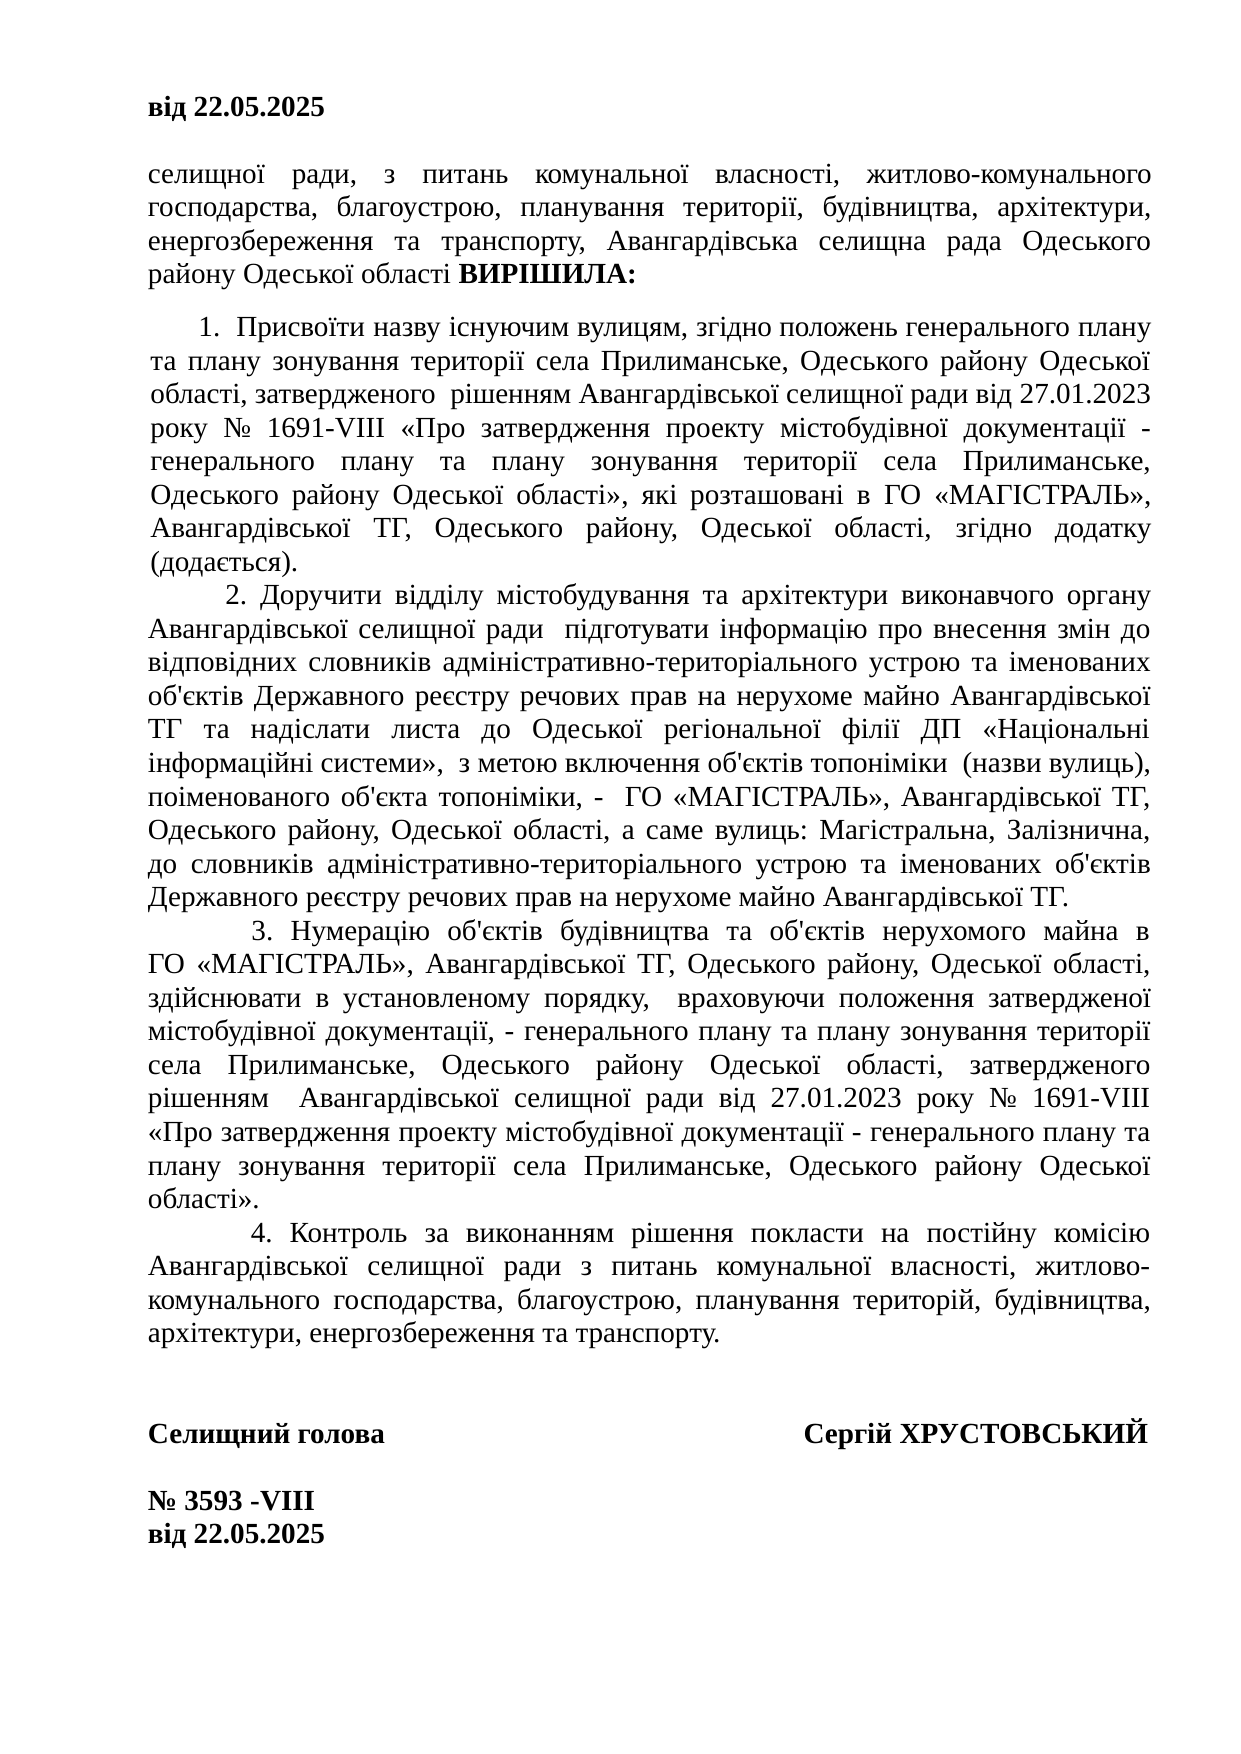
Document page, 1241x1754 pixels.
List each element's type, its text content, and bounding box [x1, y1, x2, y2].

text № 3593 -VIII [148, 1483, 1152, 1517]
text 4. Контроль за виконанням рішення покласти на постійну комісію Авангардівської селищної ради з питань комунальної власності, житлово-комунального господарства, благоустрою, планування територій, будівництва, архітектури, енергозбереження та транспорту. [148, 1215, 1152, 1349]
text 3. Нумерацію об'єктів будівництва та об'єктів нерухомого майна в ГО «МАГІСТРАЛЬ», Авангардівської ТГ, Одеського району, Одеської області, здійснювати в установленому порядку, враховуючи положення затвердженої містобудівної документації, - генерального плану та плану зонування території села Прилиманське, Одеського району Одеської області, затвердженого рішенням Авангардівської селищної ради від 27.01.2023 року № 1691-VІІІ «Про затвердження проекту містобудівної документації - генерального плану та плану зонування території села Прилиманське, Одеського району Одеської області». [148, 913, 1152, 1215]
text 2. Доручити відділу містобудування та архітектури виконавчого органу Авангардівської селищної ради підготувати інформацію про внесення змін до відповідних словників адміністративно-територіального устрою та іменованих об'єктів Державного реєстру речових прав на нерухоме майно Авангардівської ТГ та надіслати листа до Одеської регіональної філії ДП «Національні інформаційні системи», з метою включення об'єктів топоніміки (назви вулиць), поіменованого об'єкта топоніміки, - ГО «МАГІСТРАЛЬ», Авангардівської ТГ, Одеського району, Одеської області, а саме вулиць: Магістральна, Залізнична, до словників адміністративно-територіального устрою та іменованих об'єктів Державного реєстру речових прав на нерухоме майно Авангардівської ТГ. [148, 577, 1152, 913]
text Селищний голова Сергій ХРУСТОВСЬКИЙ [148, 1416, 1152, 1449]
text від 22.05.2025 [148, 1517, 1152, 1550]
text селищної ради, з питань комунальної власності, житлово-комунального господарства, благоустрою, планування території, будівництва, архітектури, енергозбереження та транспорту, Авангардівська селищна рада Одеського району Одеської області ВИРІШИЛА: [148, 156, 1152, 290]
text 1. Присвоїти назву існуючим вулицям, згідно положень генерального плану та плану зонування території села Прилиманське, Одеського району Одеської області, затвердженого рішенням Авангардівської селищної ради від 27.01.2023 року № 1691-VІІІ «Про затвердження проекту містобудівної документації - генерального плану та плану зонування території села Прилиманське, Одеського району Одеської області», які розташовані в ГО «МАГІСТРАЛЬ», Авангардівської ТГ, Одеського району, Одеської області, згідно додатку (додається). [150, 309, 1152, 577]
text від 22.05.2025 [148, 89, 1152, 122]
